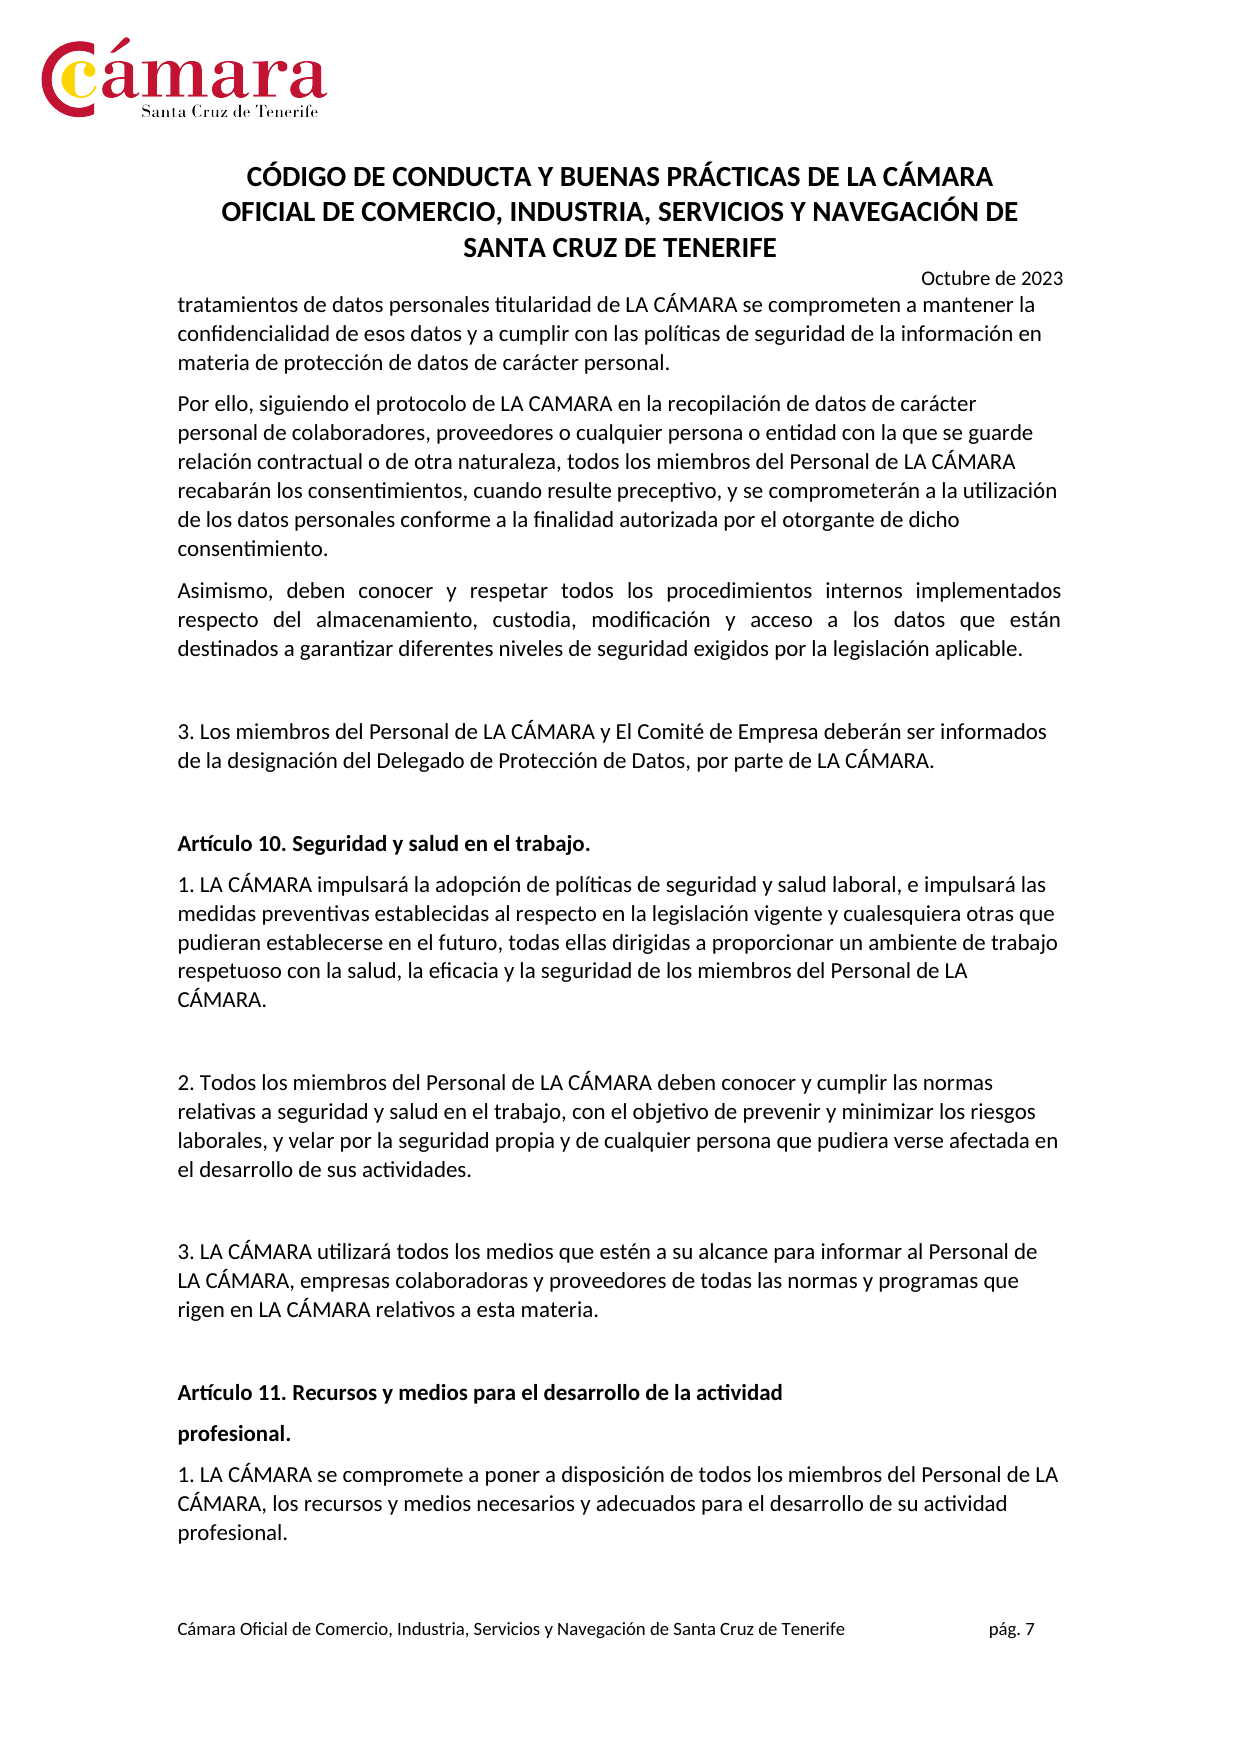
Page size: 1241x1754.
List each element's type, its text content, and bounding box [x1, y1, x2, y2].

text profesional. [177, 1419, 1063, 1447]
text Artículo 11. Recursos y medios para el desarrollo de la actividad [177, 1378, 1063, 1406]
text Artículo 10. Seguridad y salud en el trabajo. [177, 829, 1063, 857]
text Asimismo, deben conocer y respetar todos los procedimientos internos implementados respecto del almacenamiento, custodia, modificación y acceso a los datos que están destinados a garantizar diferentes niveles de seguridad exigidos por la legislación aplicable. [177, 576, 1063, 662]
text 1. LA CÁMARA se compromete a poner a disposición de todos los miembros del Personal de LA CÁMARA, los recursos y medios necesarios y adecuados para el desarrollo de su actividad profesional. [177, 1461, 1063, 1546]
text 1. LA CÁMARA impulsará la adopción de políticas de seguridad y salud laboral, e impulsará las medidas preventivas establecidas al respecto en la legislación vigente y cualesquiera otras que pudieran establecerse en el futuro, todas ellas dirigidas a proporcionar un ambiente de trabajo respetuoso con la salud, la eficacia y la seguridad de los miembros del Personal de LA CÁMARA. [177, 870, 1063, 1013]
text tratamientos de datos personales titularidad de LA CÁMARA se comprometen a mantener la confidencialidad de esos datos y a cumplir con las políticas de seguridad de la información en materia de protección de datos de carácter personal. [177, 290, 1063, 376]
text 3. Los miembros del Personal de LA CÁMARA y El Comité de Empresa deberán ser informados de la designación del Delegado de Protección de Datos, por parte de LA CÁMARA. [177, 717, 1063, 774]
text 3. LA CÁMARA utilizará todos los medios que estén a su alcance para informar al Personal de LA CÁMARA, empresas colaboradoras y proveedores de todas las normas y programas que rigen en LA CÁMARA relativos a esta materia. [177, 1237, 1063, 1323]
text Por ello, siguiendo el protocolo de LA CAMARA en la recopilación de datos de carácter personal de colaboradores, proveedores o cualquier persona o entidad con la que se guarde relación contractual o de otra naturaleza, todos los miembros del Personal de LA CÁMARA recabarán los consentimientos, cuando resulte preceptivo, y se comprometerán a la utilización de los datos personales conforme a la finalidad autorizada por el otorgante de dicho consentimiento. [177, 389, 1063, 562]
text 2. Todos los miembros del Personal de LA CÁMARA deben conocer y cumplir las normas relativas a seguridad y salud en el trabajo, con el objetivo de prevenir y minimizar los riesgos laborales, y velar por la seguridad propia y de cualquier persona que pudiera verse afectada en el desarrollo de sus actividades. [177, 1068, 1063, 1183]
